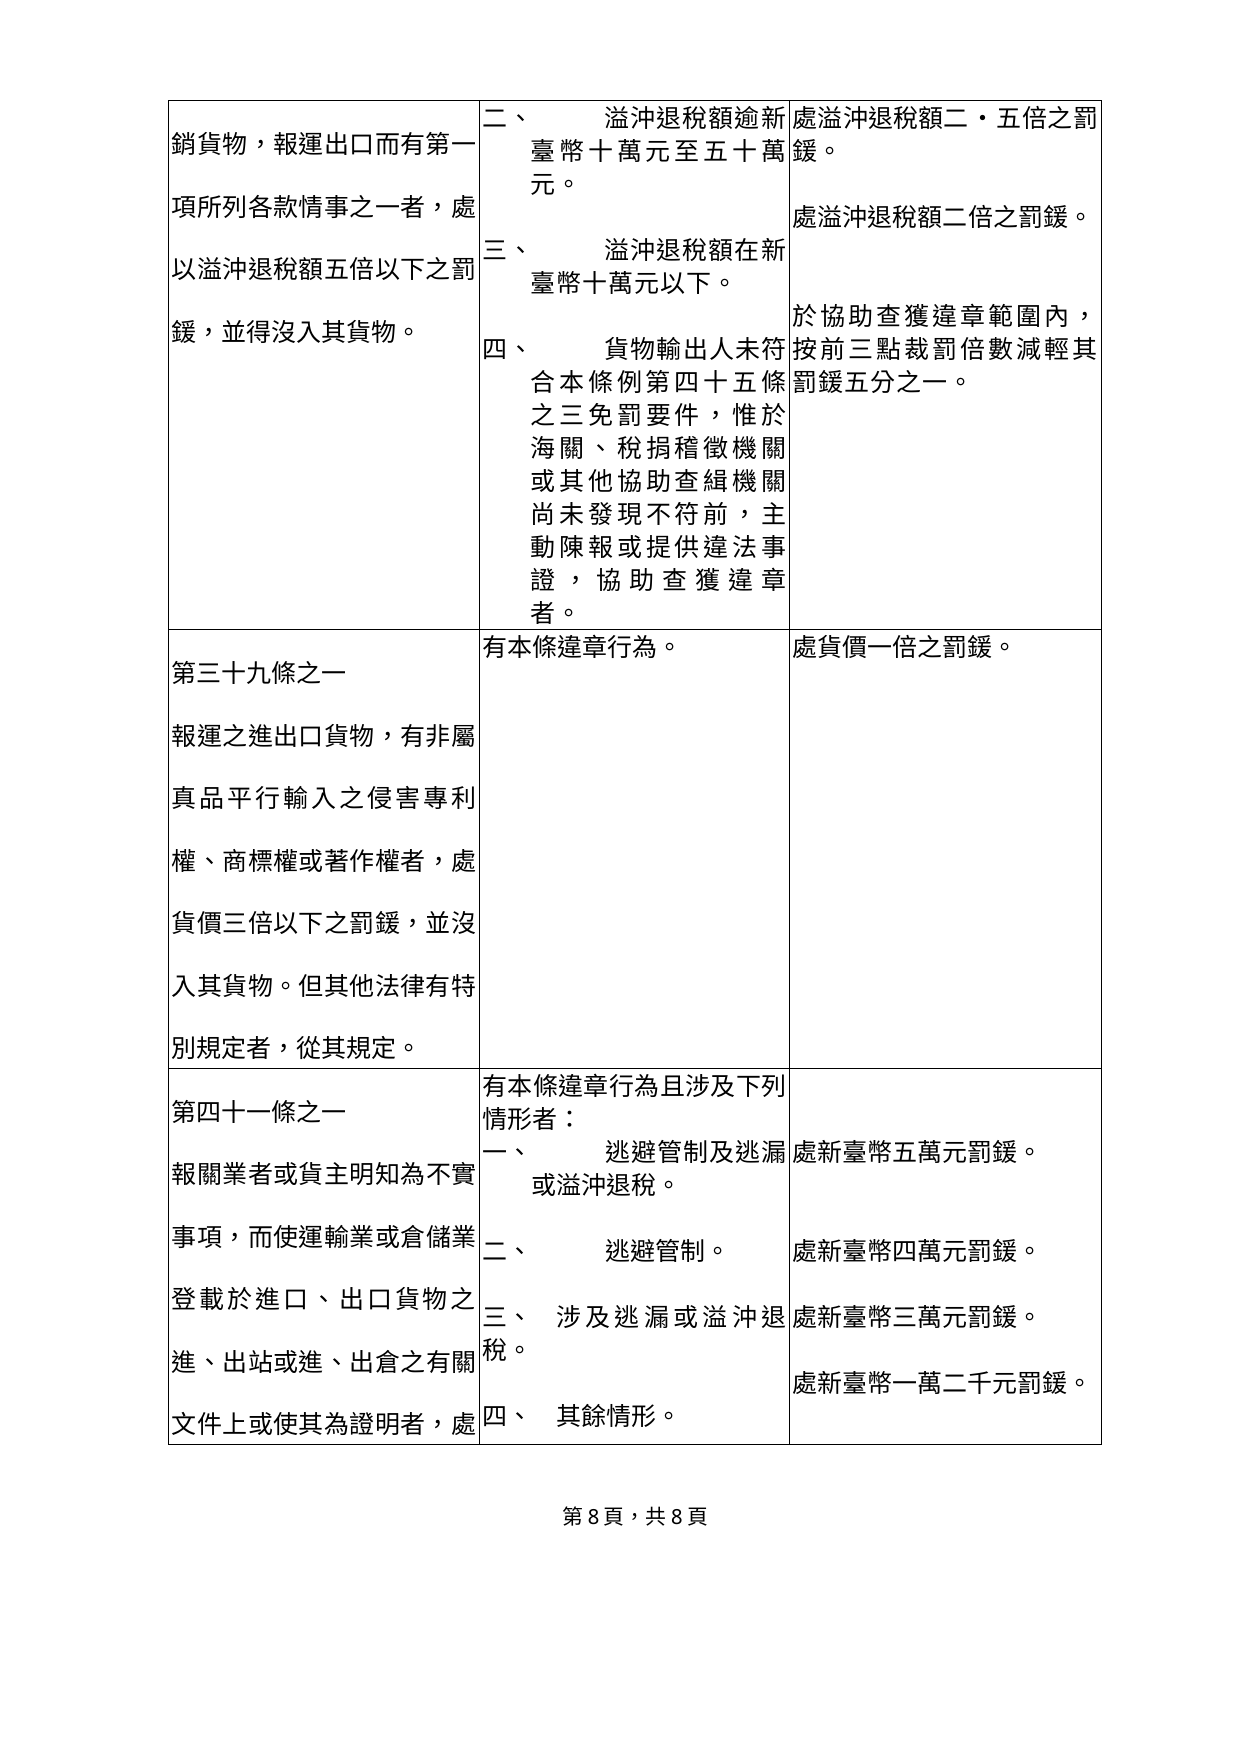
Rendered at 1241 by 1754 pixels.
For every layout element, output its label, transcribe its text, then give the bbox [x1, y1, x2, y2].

table_cell 銷貨物，報運出口而有第一項所列各款情事之一者，處以溢沖退稅額五倍以下之罰鍰，並得沒入其貨物。 [169, 101, 479, 629]
table_cell 處貨價一倍之罰鍰。 [790, 630, 1101, 1068]
table_cell 處新臺幣五萬元罰鍰。 處新臺幣四萬元罰鍰。 處新臺幣三萬元罰鍰。 處新臺幣一萬二千元罰鍰。 [790, 1069, 1101, 1444]
table_cell 有本條違章行為。 [480, 630, 789, 1068]
table_cell 溢沖退稅額逾新臺幣五十萬元。 溢沖退稅額逾新臺幣十萬元至五十萬元。 溢沖退稅額在新臺幣十萬元以下。 貨物輸出人未符合本條例第四十五條之三免罰要件，惟於海關、稅捐稽徵機關或其他協助查緝機關尚未發現不符前，主動陳報或提供違法事證，協助查獲違章者。 [480, 101, 789, 629]
table_cell 第四十一條之一 報關業者或貨主明知為不實事項，而使運輸業或倉儲業登載於進口、出口貨物之進、出站或進、出倉之有關文件上或使其為證明者，處 [169, 1069, 479, 1444]
table_cell 處溢沖退稅額二‧五倍之罰鍰。 處溢沖退稅額二倍之罰鍰。 於協助查獲違章範圍內，按前三點裁罰倍數減輕其罰鍰五分之一。 [790, 101, 1101, 629]
table_cell 第三十九條之一 報運之進出口貨物，有非屬真品平行輸入之侵害專利權、商標權或著作權者，處貨價三倍以下之罰鍰，並沒入其貨物。但其他法律有特別規定者，從其規定。 [169, 630, 479, 1068]
table_cell 有本條違章行為且涉及下列情形者： 逃避管制及逃漏或溢沖退稅。 逃避管制。 涉及逃漏或溢沖退稅。 其餘情形。 [480, 1069, 789, 1444]
